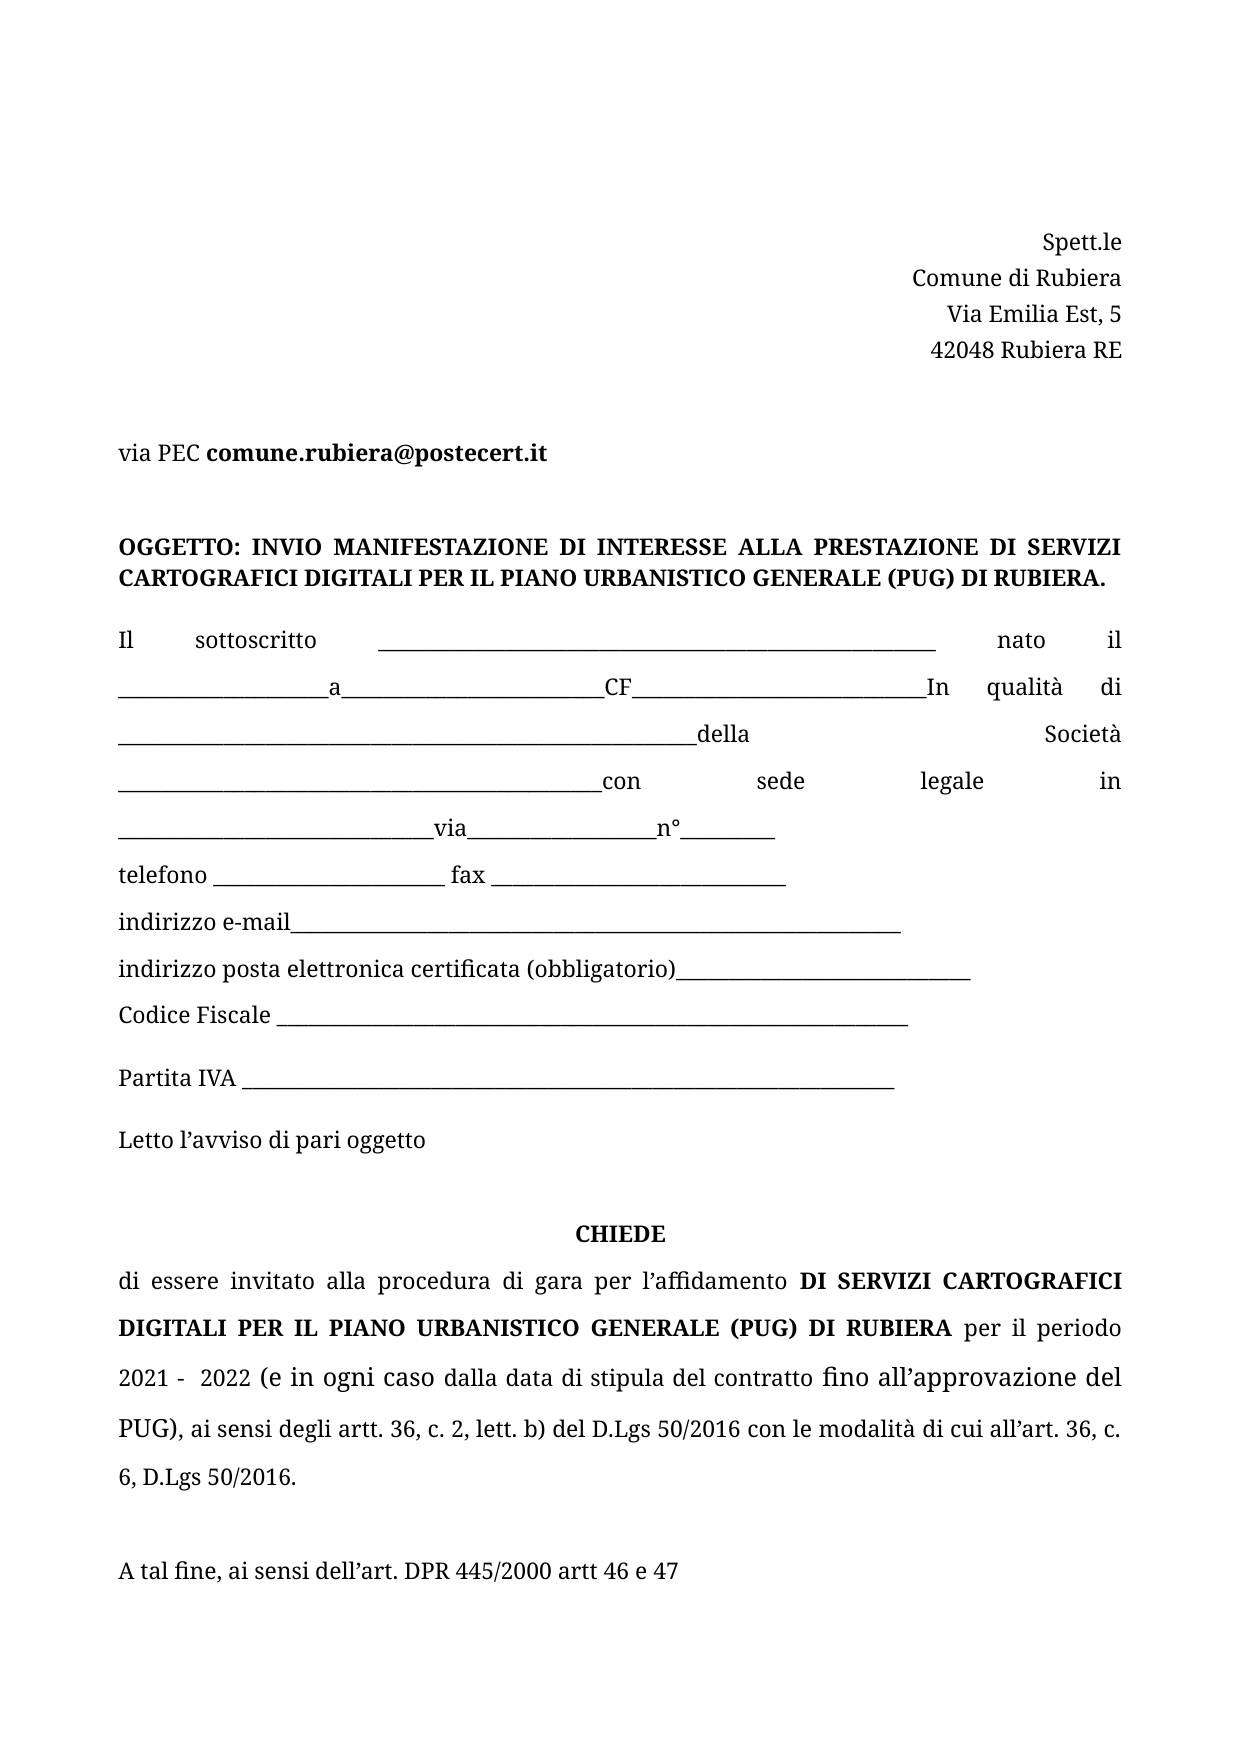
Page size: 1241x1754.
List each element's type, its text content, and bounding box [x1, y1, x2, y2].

text via PEC comune.rubiera@postecert.it [118, 437, 1122, 468]
text A tal fine, ai sensi dell’art. DPR 445/2000 artt 46 e 47 [118, 1554, 1122, 1586]
text indirizzo posta elettronica certificata (obbligatorio)____________________________ [118, 952, 1122, 984]
text Comune di Rubiera [118, 262, 1122, 293]
text Via Emilia Est, 5 [118, 298, 1122, 329]
text Il sottoscritto _____________________________________________________ nato il ____________________a_________________________CF____________________________In qualità di _______________________________________________________della Società ______________________________________________con sede legale in ______________________________via__________________n°_________ [118, 624, 1122, 843]
text Spett.le [118, 226, 1122, 257]
text OGGETTO: INVIO MANIFESTAZIONE DI INTERESSE ALLA PRESTAZIONE DI SERVIZI CARTOGRAFICI DIGITALI PER IL PIANO URBANISTICO GENERALE (PUG) DI RUBIERA. [118, 531, 1122, 593]
text Partita IVA ______________________________________________________________ [118, 1062, 1122, 1093]
text CHIEDE [118, 1218, 1122, 1249]
text 42048 Rubiera RE [118, 334, 1122, 365]
text Codice Fiscale ____________________________________________________________ [118, 999, 1122, 1031]
text di essere invitato alla procedura di gara per l’affidamento DI SERVIZI CARTOGRAFICI DIGITALI PER IL PIANO URBANISTICO GENERALE (PUG) DI RUBIERA per il periodo 2021 - 2022 (e in ogni caso dalla data di stipula del contratto fino all’approvazione del PUG), ai sensi degli artt. 36, c. 2, lett. b) del D.Lgs 50/2016 con le modalità di cui all’art. 36, c. 6, D.Lgs 50/2016. [118, 1265, 1122, 1492]
text indirizzo e-mail__________________________________________________________ [118, 906, 1122, 937]
text Letto l’avviso di pari oggetto [118, 1124, 1122, 1156]
text telefono ______________________ fax ____________________________ [118, 859, 1122, 890]
